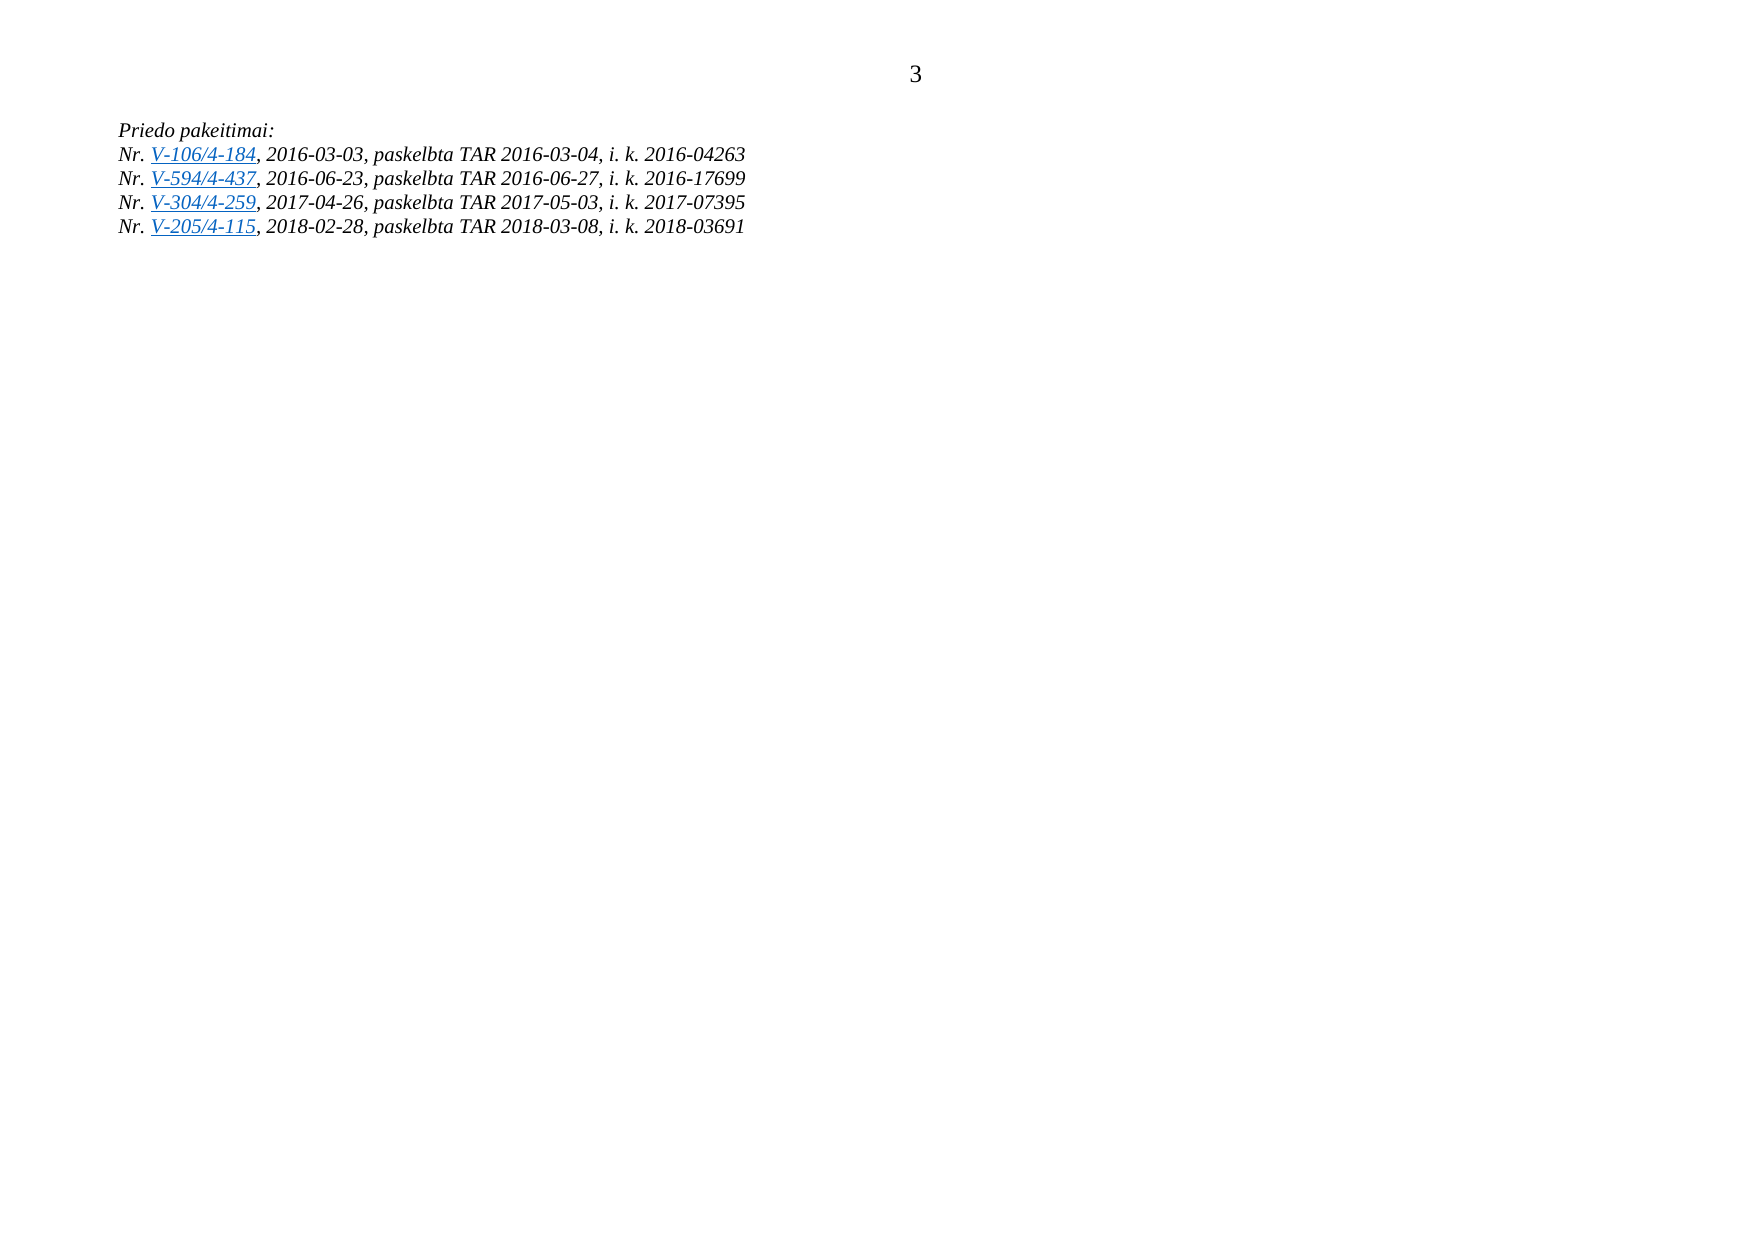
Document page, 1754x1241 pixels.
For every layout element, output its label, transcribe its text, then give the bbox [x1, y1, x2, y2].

text Nr. V-304/4-259, 2017-04-26, paskelbta TAR 2017-05-03, i. k. 2017-07395 [118, 190, 1713, 214]
text Nr. V-205/4-115, 2018-02-28, paskelbta TAR 2018-03-08, i. k. 2018-03691 [118, 214, 1713, 238]
text Nr. V-594/4-437, 2016-06-23, paskelbta TAR 2016-06-27, i. k. 2016-17699 [118, 166, 1713, 190]
text Nr. V-106/4-184, 2016-03-03, paskelbta TAR 2016-03-04, i. k. 2016-04263 [118, 142, 1713, 166]
text Priedo pakeitimai: [118, 118, 1713, 142]
